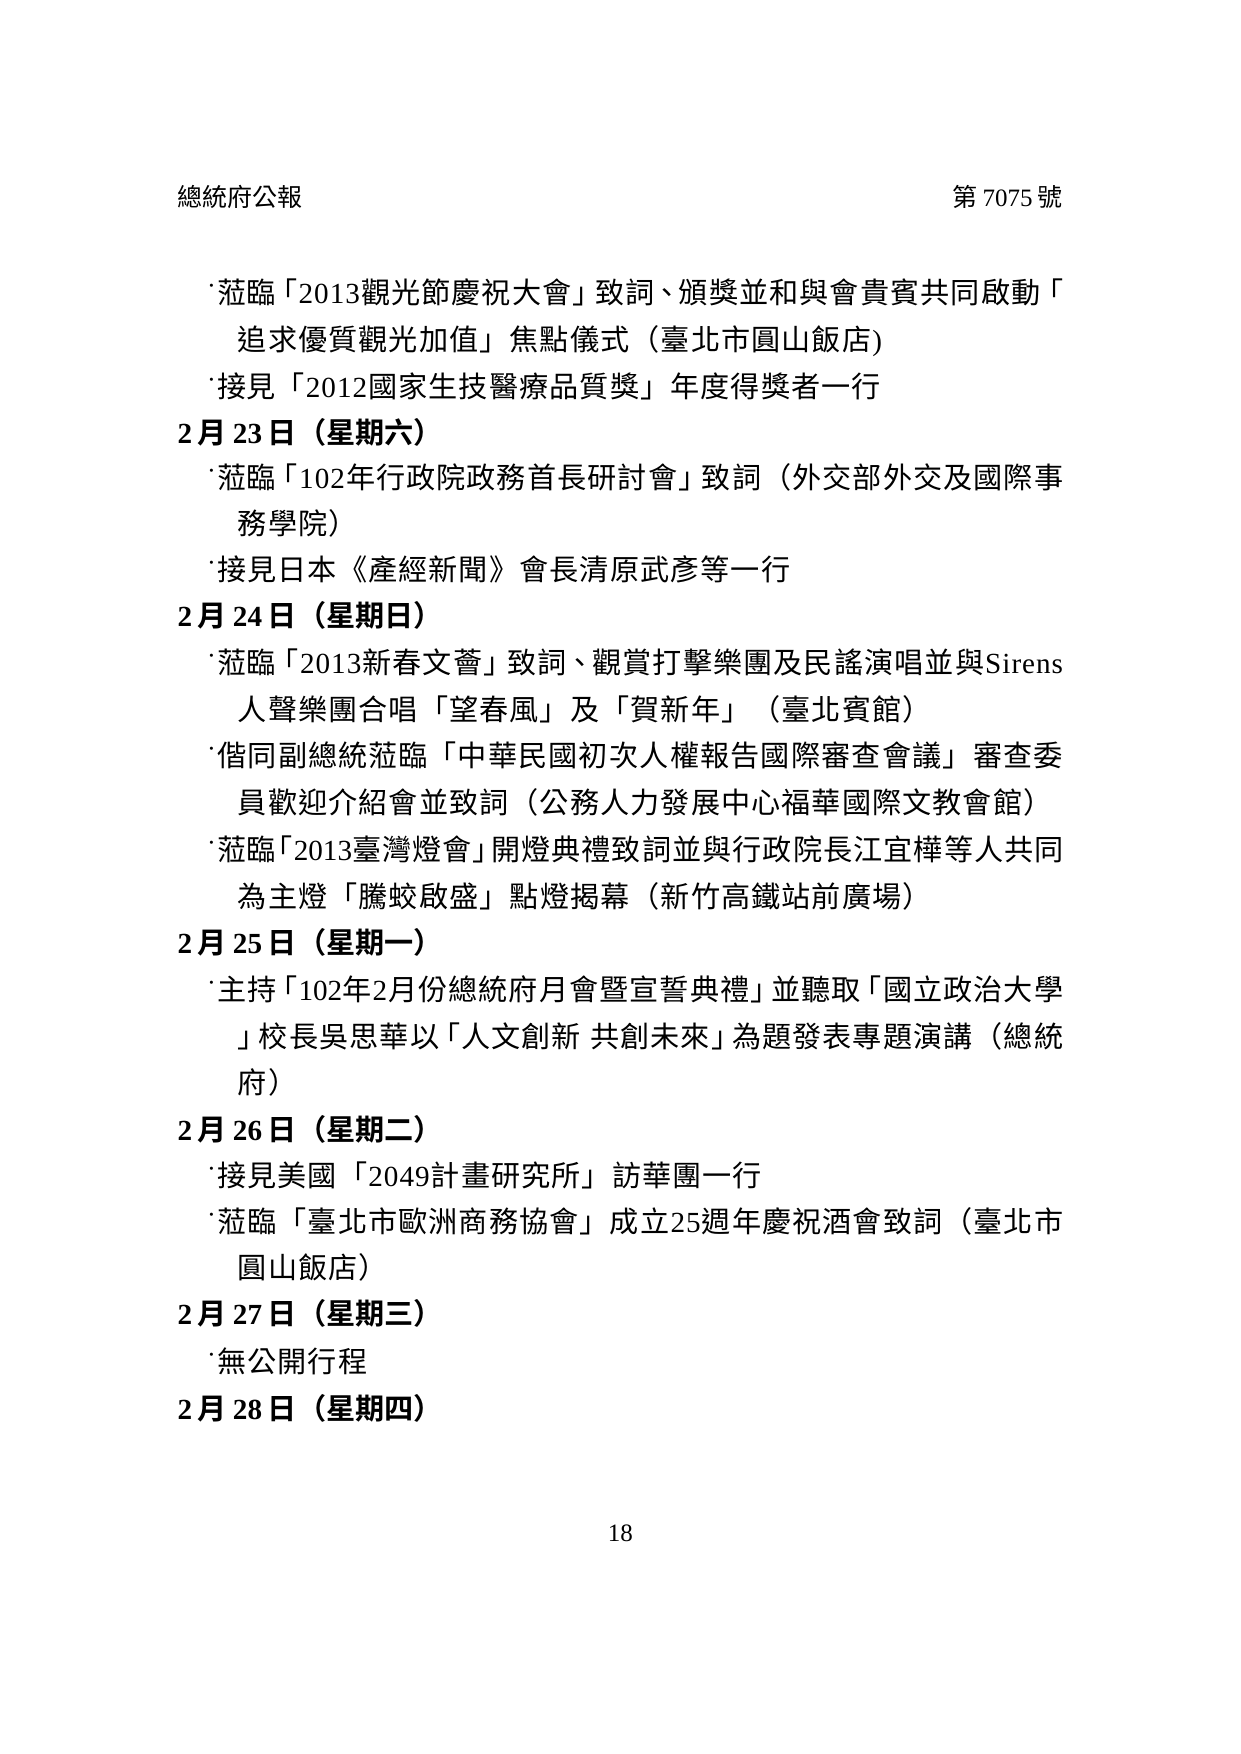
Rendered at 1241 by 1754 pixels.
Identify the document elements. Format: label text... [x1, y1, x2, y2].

text ˙蒞臨「臺北市歐洲商務協會」成立25週年慶祝酒會致詞（臺北市圓山飯店） [206, 1196, 1063, 1288]
text 2月26日（星期二） [177, 1103, 1063, 1149]
text ˙蒞臨「2013觀光節慶祝大會」致詞、頒獎並和與會貴賓共同啟動「追求優質觀光加值」焦點儀式（臺北市圓山飯店) [206, 266, 1063, 359]
text 2月28日（星期四） [177, 1382, 1063, 1428]
text 2月27日（星期三） [177, 1288, 1063, 1333]
text ˙無公開行程 [206, 1333, 1063, 1382]
text 2月24日（星期日） [177, 590, 1063, 636]
text ˙主持「102年2月份總統府月會暨宣誓典禮」並聽取「國立政治大學」校長吳思華以「人文創新 共創未來」為題發表專題演講（總統府） [206, 963, 1063, 1103]
text ˙偕同副總統蒞臨「中華民國初次人權報告國際審查會議」審查委員歡迎介紹會並致詞（公務人力發展中心福華國際文教會館） [206, 729, 1063, 823]
text ˙蒞臨「2013臺灣燈會」開燈典禮致詞並與行政院長江宜樺等人共同為主燈「騰蛟啟盛」點燈揭幕（新竹高鐵站前廣場） [206, 823, 1063, 917]
text ˙蒞臨「102年行政院政務首長研討會」致詞（外交部外交及國際事務學院） [206, 452, 1063, 544]
text ˙接見美國「2049計畫研究所」訪華團一行 [206, 1149, 1063, 1196]
text ˙蒞臨「2013新春文薈」致詞、觀賞打擊樂團及民謠演唱並與Sirens人聲樂團合唱「望春風」及「賀新年」（臺北賓館） [206, 636, 1063, 729]
text 2月25日（星期一） [177, 917, 1063, 963]
text 2月23日（星期六） [177, 406, 1063, 452]
text ˙接見「2012國家生技醫療品質獎」年度得獎者一行 [206, 359, 1063, 406]
text ˙接見日本《產經新聞》會長清原武彥等一行 [206, 544, 1063, 590]
